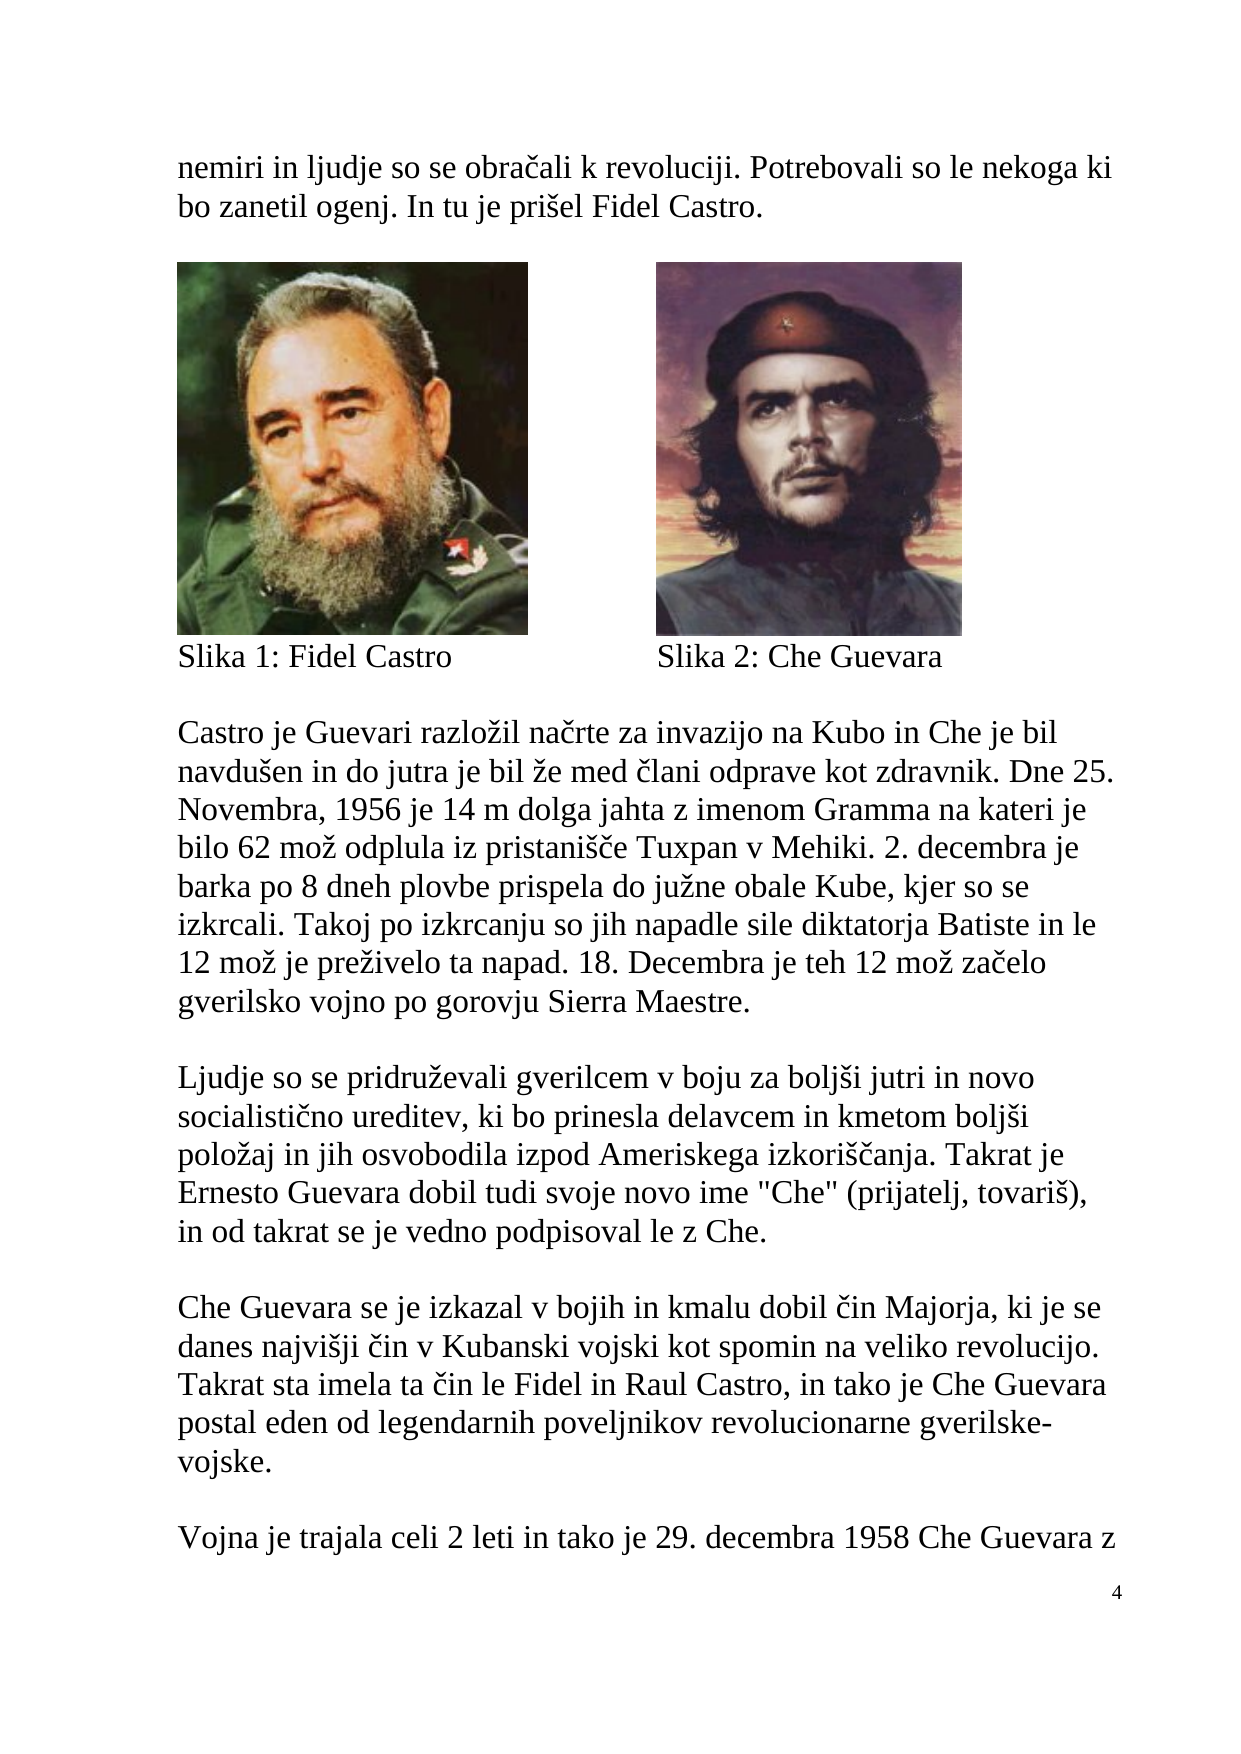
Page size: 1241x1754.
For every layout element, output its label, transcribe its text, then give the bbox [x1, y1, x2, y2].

table_header [169, 263, 649, 636]
picture [177, 262, 528, 635]
text Castro je Guevari razložil načrte za invazijo na Kubo in Che je bil navdušen in do jutra je bil že med člani odprave kot zdravnik. Dne 25. Novembra, 1956 je 14 m dolga jahta z imenom Gramma na kateri je bilo 62 mož odplula iz pristanišče Tuxpan v Mehiki. 2. decembra je barka po 8 dneh plovbe prispela do južne obale Kube, kjer so se izkrcali. Takoj po izkrcanju so jih napadle sile diktatorja Batiste in le 12 mož je preživelo ta napad. 18. Decembra je teh 12 mož začelo gverilsko vojno po gorovju Sierra Maestre. [177, 713, 1122, 1019]
text Ljudje so se pridruževali gverilcem v boju za boljši jutri in novo socialistično ureditev, ki bo prinesla delavcem in kmetom boljši položaj in jih osvobodila izpod Ameriskega izkoriščanja. Takrat je Ernesto Guevara dobil tudi svoje novo ime "Che" (prijatelj, tovariš), in od takrat se je vedno podpisoval le z Che. [177, 1019, 1122, 1249]
table_header [649, 263, 656, 636]
text Che Guevara se je izkazal v bojih in kmalu dobil čin Majorja, ki je se danes najvišji čin v Kubanski vojski kot spomin na veliko revolucijo. Takrat sta imela ta čin le Fidel in Raul Castro, in tako je Che Guevara postal eden od legendarnih poveljnikov revolucionarne gverilske-vojske. Vojna je trajala celi 2 leti in tako je 29. decembra 1958 Che Guevara z [177, 1249, 1122, 1556]
picture [656, 262, 962, 636]
table_cell Slika 1: Fidel Castro [169, 636, 649, 674]
table_cell Slika 2: Che Guevara [649, 636, 1129, 674]
text nemiri in ljudje so se obračali k revoluciji. Potrebovali so le nekoga ki bo zanetil ogenj. In tu je prišel Fidel Castro. [177, 148, 1122, 224]
table_header [962, 263, 1129, 636]
